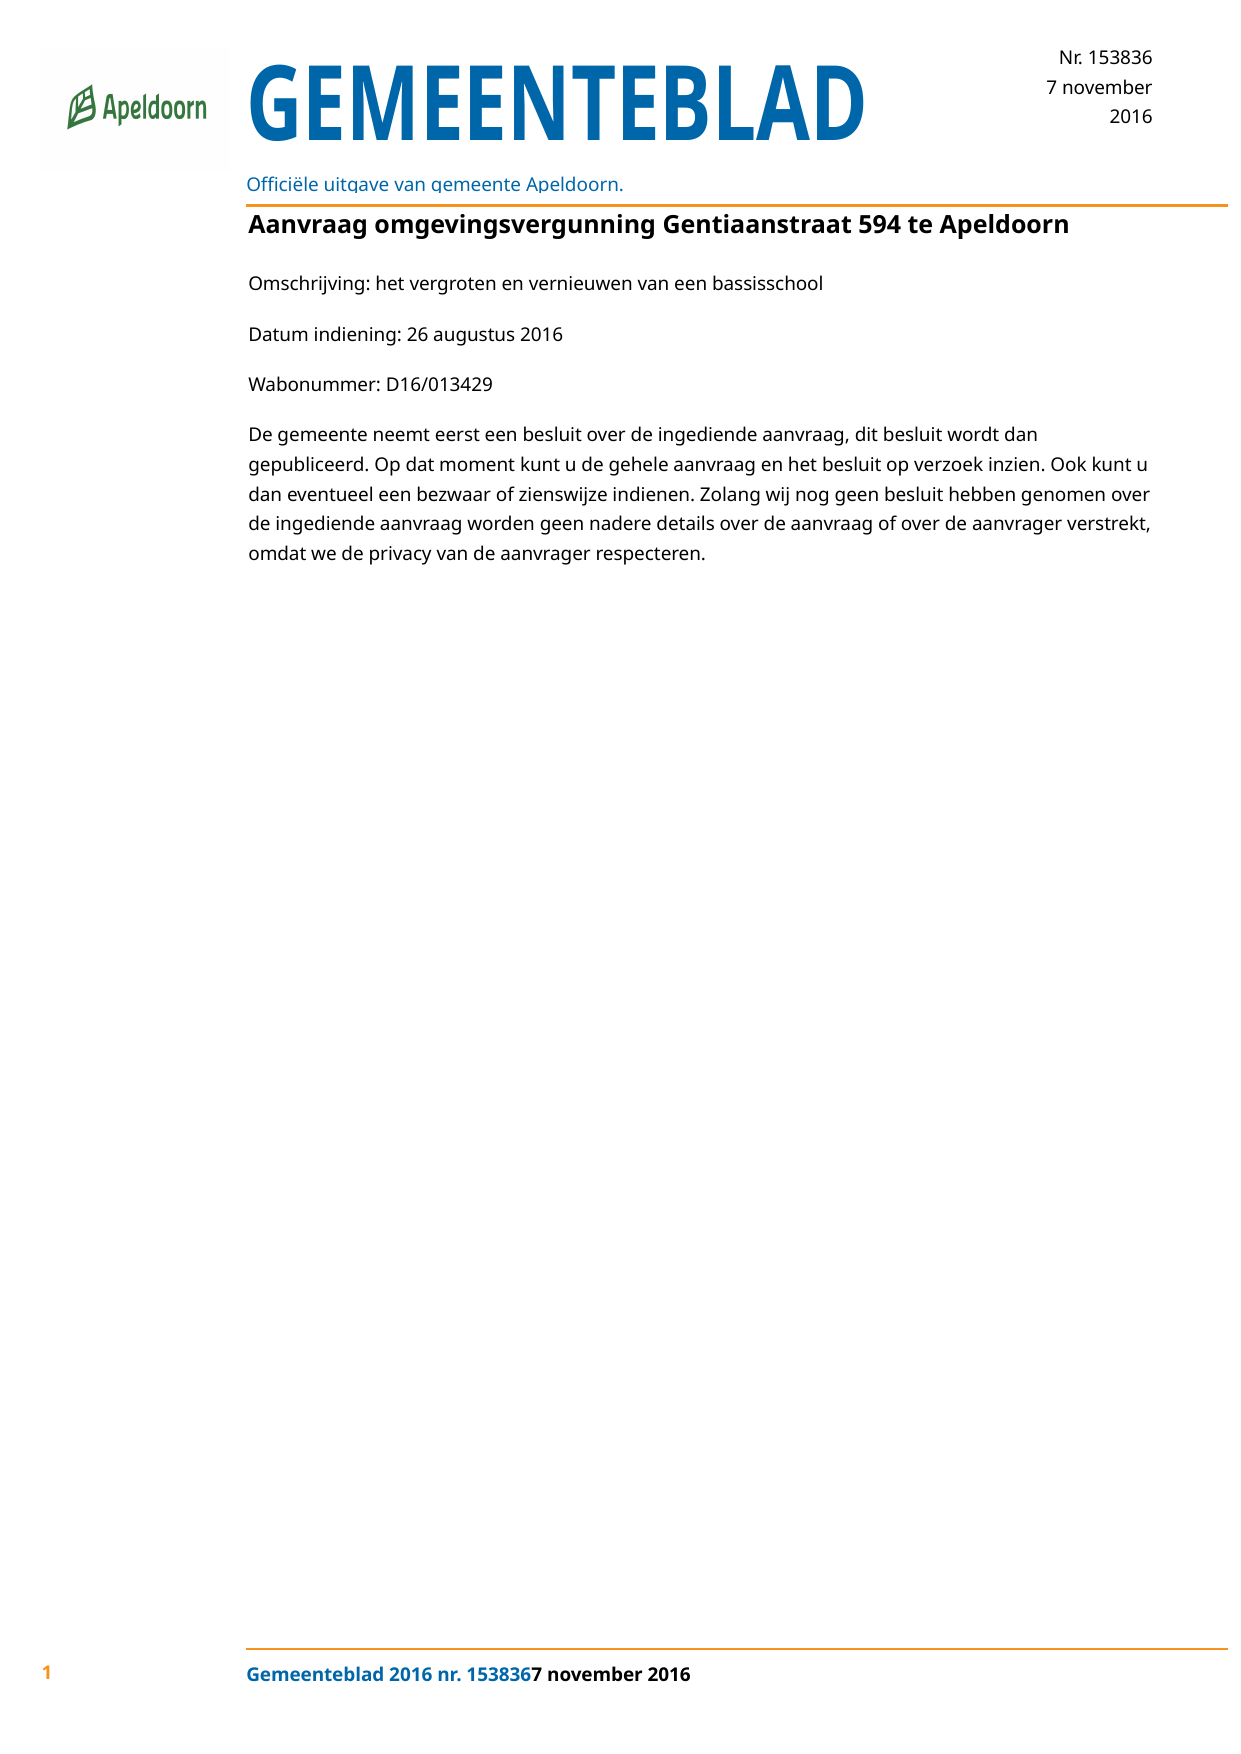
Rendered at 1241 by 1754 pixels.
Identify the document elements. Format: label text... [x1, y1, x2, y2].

text Omschrijving: het vergroten en vernieuwen van een bassisschool [248, 270, 1152, 296]
text Aanvraag omgevingsvergunning Gentiaanstraat 594 te Apeldoorn [248, 207, 1152, 241]
text Wabonummer: D16/013429 [248, 371, 1152, 397]
text Datum indiening: 26 augustus 2016 [248, 321, 1152, 346]
picture [41, 47, 231, 172]
text De gemeente neemt eerst een besluit over de ingediende aanvraag, dit besluit wordt dan gepubliceerd. Op dat moment kunt u de gehele aanvraag en het besluit op verzoek inzien. Ook kunt u dan eventueel een bezwaar of zienswijze indienen. Zolang wij nog geen besluit hebben genomen over de ingediende aanvraag worden geen nadere details over de aanvraag of over de aanvrager verstrekt, omdat we de privacy van de aanvrager respecteren. [248, 422, 1152, 566]
